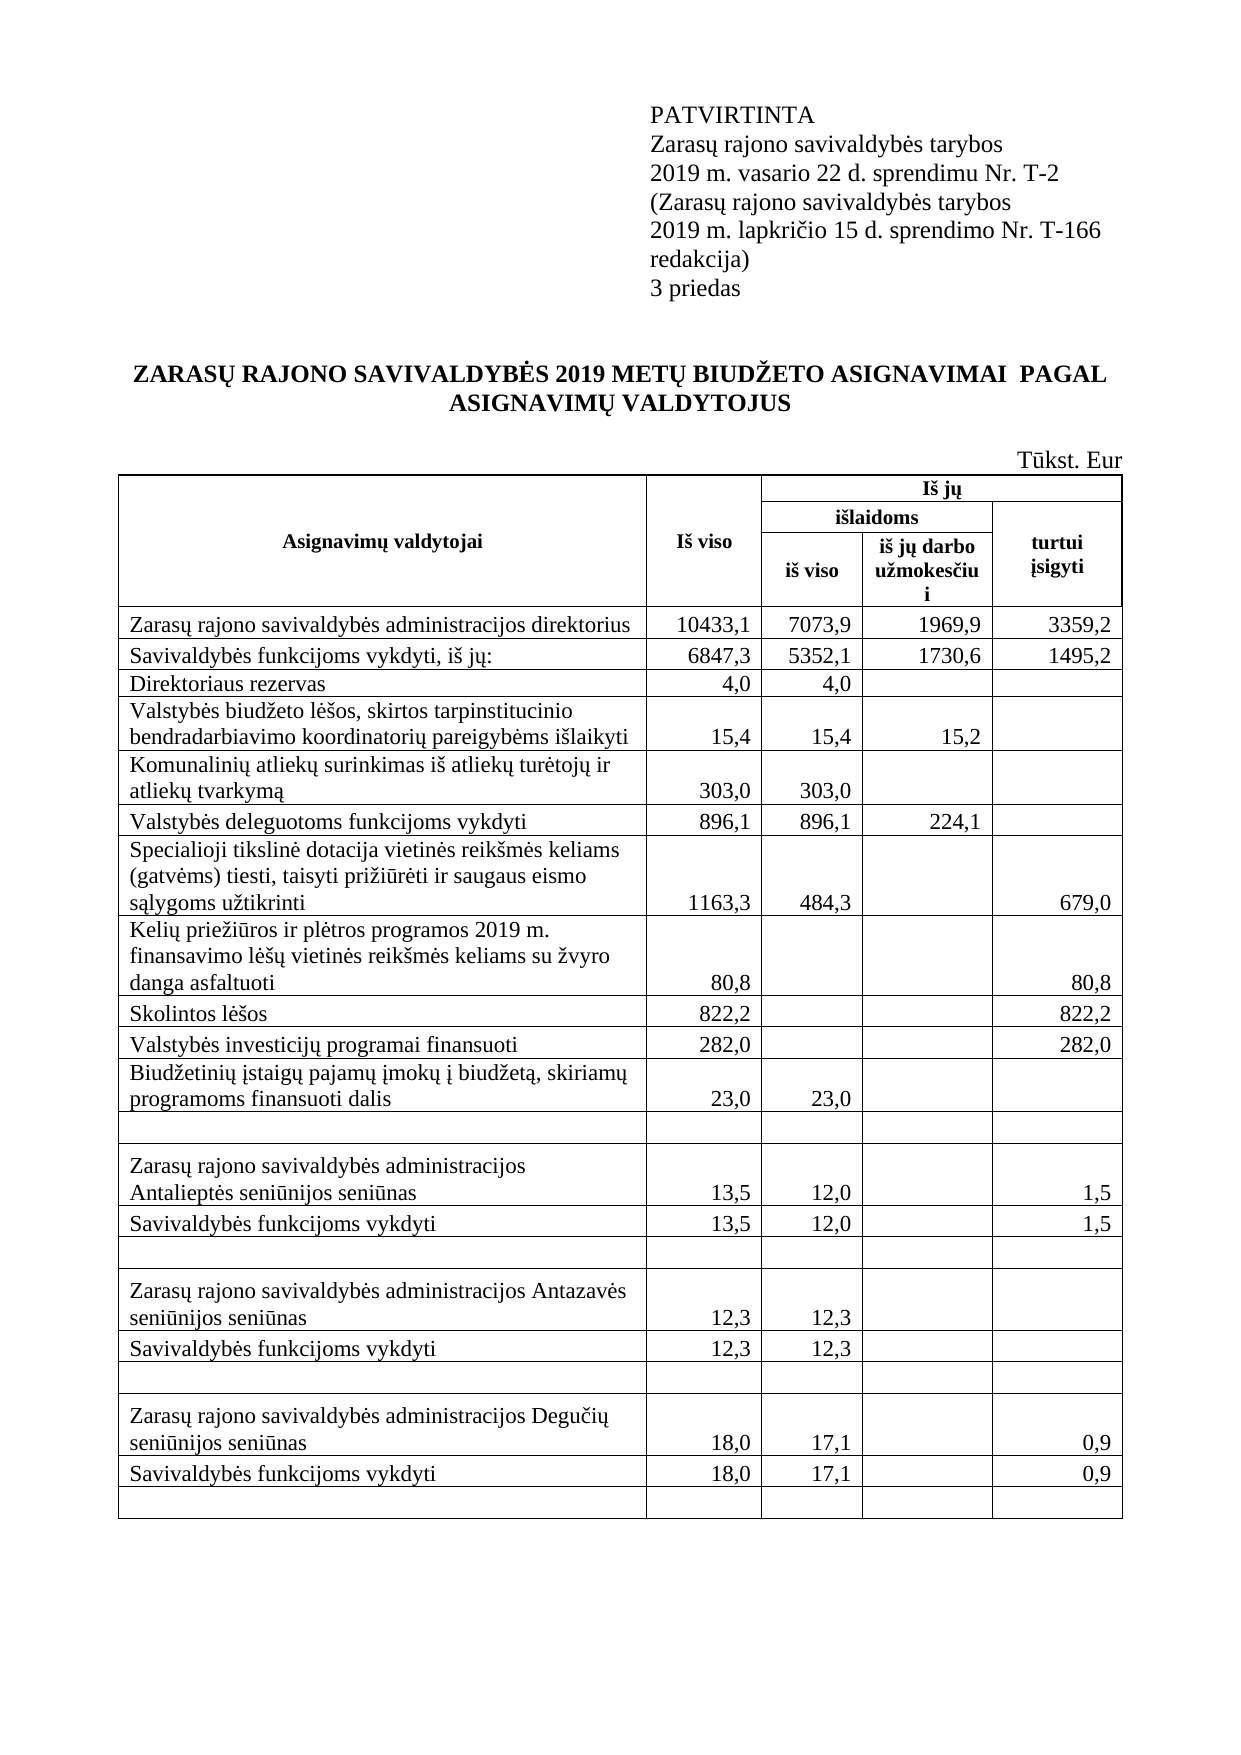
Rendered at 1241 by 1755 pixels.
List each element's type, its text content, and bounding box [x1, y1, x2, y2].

table_cell 1969,9 [863, 607, 992, 637]
table_cell 23,0 [762, 1059, 862, 1111]
table_cell 12,3 [762, 1331, 862, 1361]
table_header Iš jų [762, 476, 1121, 501]
text PATVIRTINTA [650, 100, 1122, 129]
table_cell [762, 1237, 862, 1267]
table_cell 282,0 [993, 1027, 1122, 1057]
table_cell Zarasų rajono savivaldybės administracijos Antalieptės seniūnijos seniūnas [119, 1144, 646, 1205]
table_cell 13,5 [647, 1206, 761, 1236]
table_cell [863, 836, 992, 915]
table_cell 3359,2 [993, 607, 1122, 637]
table_cell išlaidoms [762, 502, 992, 532]
table_header Iš viso [647, 476, 761, 606]
table_cell [647, 1237, 761, 1267]
table_cell [863, 670, 992, 696]
text 2019 m. vasario 22 d. sprendimu Nr. T-2 [650, 158, 1122, 187]
table_cell Valstybės deleguotoms funkcijoms vykdyti [119, 805, 646, 835]
table_cell 896,1 [762, 805, 862, 835]
table_cell Skolintos lėšos [119, 996, 646, 1026]
table_cell [993, 805, 1122, 835]
table_cell 1,5 [993, 1206, 1122, 1236]
table_cell [762, 1362, 862, 1392]
table_cell 4,0 [647, 670, 761, 696]
table_cell 822,2 [647, 996, 761, 1026]
table_cell [119, 1112, 646, 1142]
table_cell 15,4 [762, 697, 862, 750]
text Tūkst. Eur [118, 445, 1122, 474]
table_cell Savivaldybės funkcijoms vykdyti [119, 1456, 646, 1486]
table_cell [863, 1059, 992, 1111]
table_cell [863, 1331, 992, 1361]
table_cell Biudžetinių įstaigų pajamų įmokų į biudžetą, skiriamų programoms finansuoti dalis [119, 1059, 646, 1111]
table_cell 12,3 [647, 1331, 761, 1361]
table_cell 6847,3 [647, 639, 761, 669]
table_cell iš jų darbo užmokesčiui [863, 533, 992, 606]
table_cell Direktoriaus rezervas [119, 670, 646, 696]
text 2019 m. lapkričio 15 d. sprendimo Nr. T-166 [650, 215, 1122, 244]
table_cell [863, 1027, 992, 1057]
table_cell 224,1 [863, 805, 992, 835]
table_cell iš viso [762, 533, 862, 606]
table_cell 1,5 [993, 1144, 1122, 1205]
table_cell [863, 1112, 992, 1142]
table_cell 896,1 [647, 805, 761, 835]
table_cell 15,4 [647, 697, 761, 750]
table_cell [119, 1237, 646, 1267]
table_cell 679,0 [993, 836, 1122, 915]
table_cell 282,0 [647, 1027, 761, 1057]
table_cell Savivaldybės funkcijoms vykdyti, iš jų: [119, 639, 646, 669]
table_cell 12,3 [647, 1269, 761, 1330]
table_cell 303,0 [762, 751, 862, 803]
table_cell 23,0 [647, 1059, 761, 1111]
table_cell [993, 1269, 1122, 1330]
table_cell [993, 1331, 1122, 1361]
table_cell 80,8 [647, 916, 761, 995]
table_cell 18,0 [647, 1394, 761, 1455]
text ZARASŲ RAJONO SAVIVALDYBĖS 2019 METŲ BIUDŽETO ASIGNAVIMAI PAGAL ASIGNAVIMŲ VALDYTOJUS [118, 359, 1122, 417]
table_cell [863, 1144, 992, 1205]
table_cell [647, 1487, 761, 1517]
table_cell 7073,9 [762, 607, 862, 637]
table_cell turtui įsigyti [993, 502, 1121, 606]
table_cell 0,9 [993, 1394, 1122, 1455]
table_cell [762, 1112, 862, 1142]
table_cell [863, 1487, 992, 1517]
table_cell [863, 1362, 992, 1392]
table_cell [863, 1269, 992, 1330]
table_cell [762, 916, 862, 995]
table_cell [993, 1237, 1122, 1267]
table_cell 1730,6 [863, 639, 992, 669]
table_cell 1495,2 [993, 639, 1122, 669]
table_cell [863, 1206, 992, 1236]
table_cell 303,0 [647, 751, 761, 803]
table_cell [993, 670, 1122, 696]
table_cell [863, 1456, 992, 1486]
table_cell Valstybės investicijų programai finansuoti [119, 1027, 646, 1057]
table_cell 5352,1 [762, 639, 862, 669]
table_cell Zarasų rajono savivaldybės administracijos direktorius [119, 607, 646, 637]
text (Zarasų rajono savivaldybės tarybos [650, 187, 1122, 215]
table_cell 12,0 [762, 1206, 862, 1236]
table_cell [762, 996, 862, 1026]
table_cell 13,5 [647, 1144, 761, 1205]
table_cell [762, 1027, 862, 1057]
table_cell 484,3 [762, 836, 862, 915]
table_cell Specialioji tikslinė dotacija vietinės reikšmės keliams (gatvėms) tiesti, taisyti prižiūrėti ir saugaus eismo sąlygoms užtikrinti [119, 836, 646, 915]
table_cell [993, 1362, 1122, 1392]
table_cell [863, 1394, 992, 1455]
table_cell 822,2 [993, 996, 1122, 1026]
table_cell [119, 1362, 646, 1392]
table_cell [762, 1487, 862, 1517]
table_cell [863, 916, 992, 995]
table_cell 1163,3 [647, 836, 761, 915]
table_cell [993, 1059, 1122, 1111]
table_cell [647, 1112, 761, 1142]
table_header Asignavimų valdytojai [119, 476, 646, 606]
table_cell [993, 697, 1122, 750]
table_cell 80,8 [993, 916, 1122, 995]
table_cell [993, 751, 1122, 803]
table_cell Komunalinių atliekų surinkimas iš atliekų turėtojų ir atliekų tvarkymą [119, 751, 646, 803]
table_cell Kelių priežiūros ir plėtros programos 2019 m. finansavimo lėšų vietinės reikšmės keliams su žvyro danga asfaltuoti [119, 916, 646, 995]
table_cell 10433,1 [647, 607, 761, 637]
table_cell 15,2 [863, 697, 992, 750]
table_cell Savivaldybės funkcijoms vykdyti [119, 1206, 646, 1236]
table_cell 12,0 [762, 1144, 862, 1205]
table_cell [863, 996, 992, 1026]
text Zarasų rajono savivaldybės tarybos [650, 129, 1122, 158]
table_cell 0,9 [993, 1456, 1122, 1486]
table_cell Zarasų rajono savivaldybės administracijos Antazavės seniūnijos seniūnas [119, 1269, 646, 1330]
table_cell [863, 751, 992, 803]
text redakcija) [650, 244, 1122, 273]
table_cell [647, 1362, 761, 1392]
table_cell [119, 1487, 646, 1517]
table_cell 12,3 [762, 1269, 862, 1330]
text 3 priedas [512, 273, 1122, 302]
table_cell Zarasų rajono savivaldybės administracijos Degučių seniūnijos seniūnas [119, 1394, 646, 1455]
table_cell 17,1 [762, 1394, 862, 1455]
table_cell [993, 1487, 1122, 1517]
table_cell [863, 1237, 992, 1267]
table_cell Valstybės biudžeto lėšos, skirtos tarpinstitucinio bendradarbiavimo koordinatorių pareigybėms išlaikyti [119, 697, 646, 750]
table_cell 18,0 [647, 1456, 761, 1486]
table_cell 17,1 [762, 1456, 862, 1486]
table_cell 4,0 [762, 670, 862, 696]
table_cell [993, 1112, 1122, 1142]
table_cell Savivaldybės funkcijoms vykdyti [119, 1331, 646, 1361]
